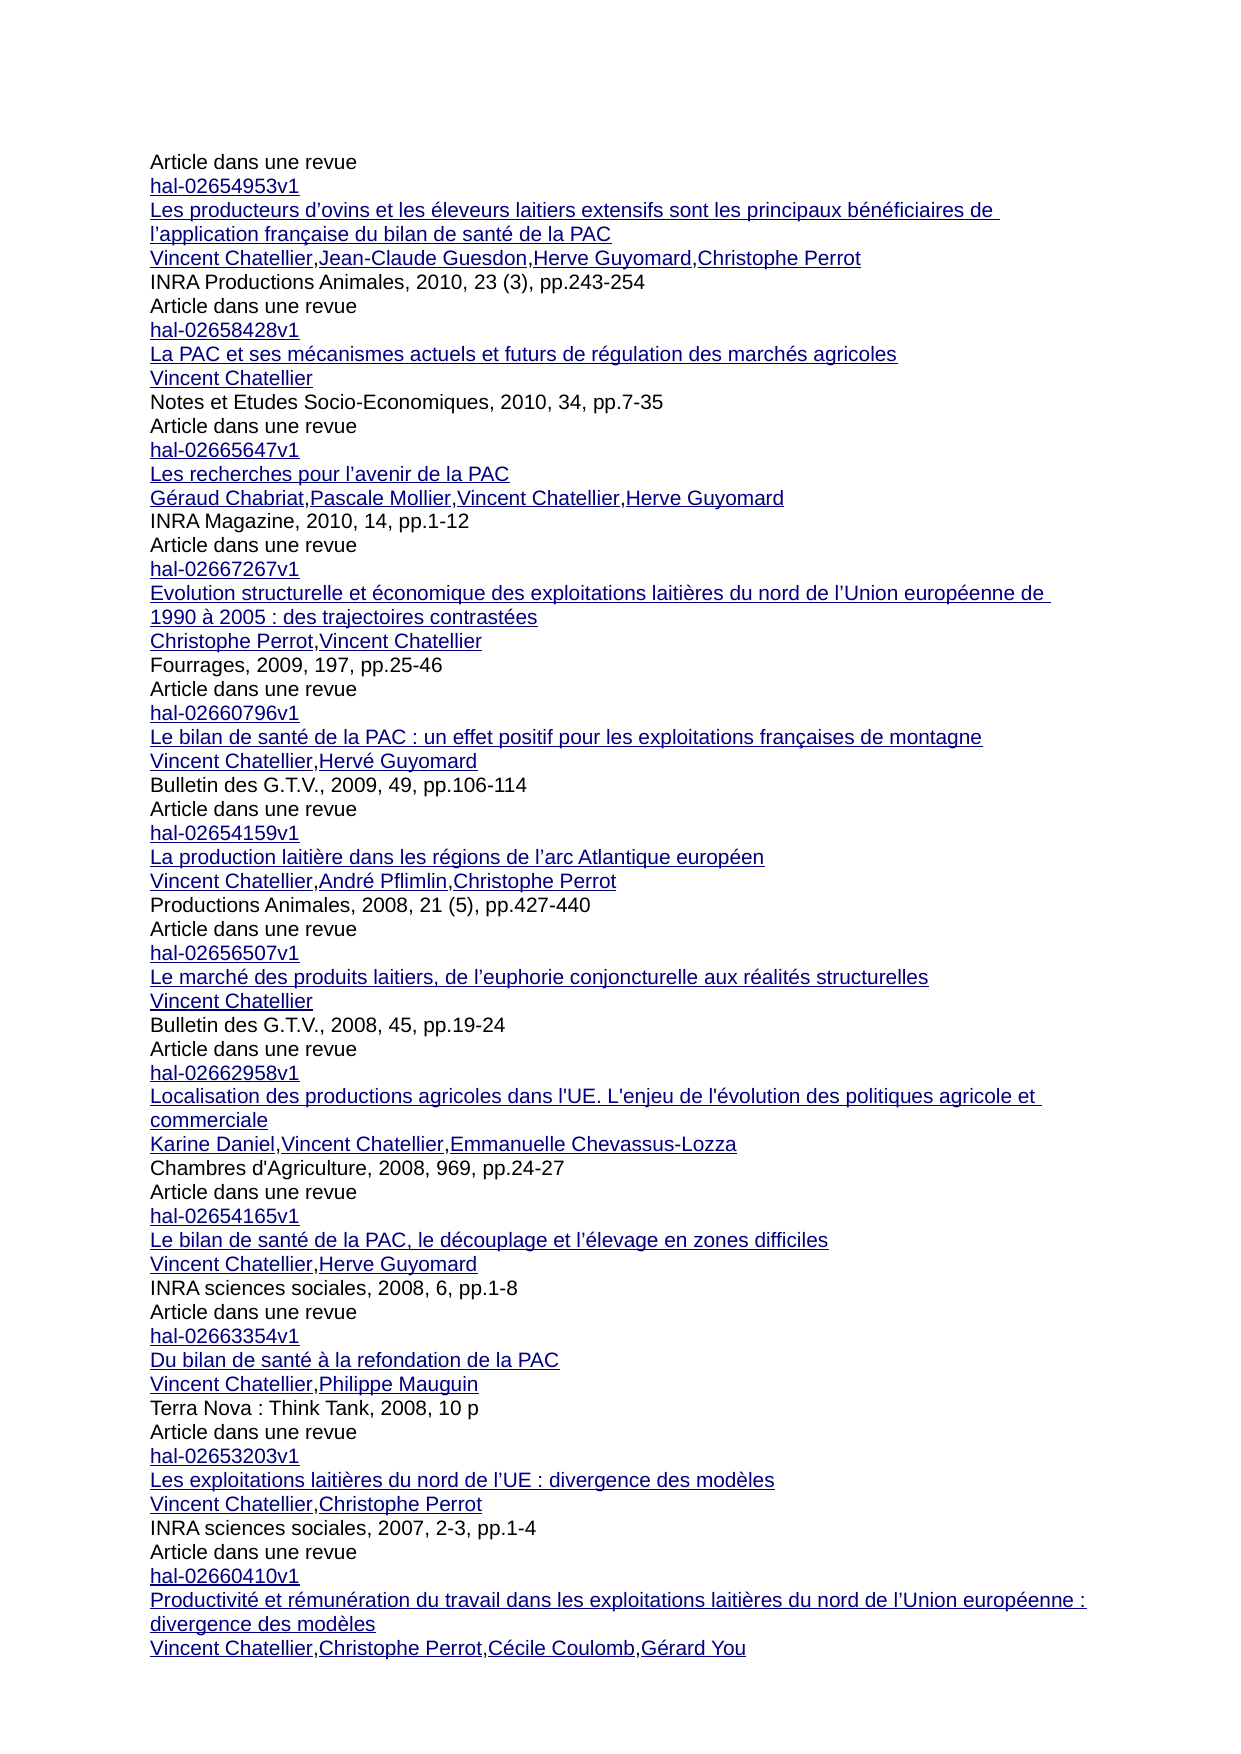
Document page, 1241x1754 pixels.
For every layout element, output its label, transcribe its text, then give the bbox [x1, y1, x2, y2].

table_cell Les producteurs d’ovins et les éleveurs laitiers extensifs sont les principaux bénéficiaires de l’application française du bilan de santé de la PAC Vincent Chatellier,Jean-Claude Guesdon,Herve Guyomard,Christophe Perrot INRA Productions Animales, 2010, 23 (3), pp.243-254 Article dans une revue hal-02658428v1 [150, 198, 1090, 342]
table_cell Du bilan de santé à la refondation de la PAC Vincent Chatellier,Philippe Mauguin Terra Nova : Think Tank, 2008, 10 p Article dans une revue hal-02653203v1 [150, 1348, 1090, 1468]
table_cell Productivité et rémunération du travail dans les exploitations laitières du nord de l’Union européenne : divergence des modèles Vincent Chatellier,Christophe Perrot,Cécile Coulomb,Gérard You [150, 1588, 1090, 1659]
table_cell Evolution structurelle et économique des exploitations laitières du nord de l’Union européenne de 1990 à 2005 : des trajectoires contrastées Christophe Perrot,Vincent Chatellier Fourrages, 2009, 197, pp.25-46 Article dans une revue hal-02660796v1 [150, 581, 1090, 725]
table_cell La production laitière dans les régions de l’arc Atlantique européen Vincent Chatellier,André Pflimlin,Christophe Perrot Productions Animales, 2008, 21 (5), pp.427-440 Article dans une revue hal-02656507v1 [150, 845, 1090, 964]
table_cell Les exploitations laitières du nord de l’UE : divergence des modèles Vincent Chatellier,Christophe Perrot INRA sciences sociales, 2007, 2-3, pp.1-4 Article dans une revue hal-02660410v1 [150, 1468, 1090, 1587]
table_cell Localisation des productions agricoles dans l'UE. L'enjeu de l'évolution des politiques agricole et commerciale Karine Daniel,Vincent Chatellier,Emmanuelle Chevassus-Lozza Chambres d'Agriculture, 2008, 969, pp.24-27 Article dans une revue hal-02654165v1 [150, 1084, 1090, 1228]
table_cell Le marché des produits laitiers, de l’euphorie conjoncturelle aux réalités structurelles Vincent Chatellier Bulletin des G.T.V., 2008, 45, pp.19-24 Article dans une revue hal-02662958v1 [150, 965, 1090, 1084]
table_cell Le bilan de santé de la PAC : un effet positif pour les exploitations françaises de montagne Vincent Chatellier,Hervé Guyomard Bulletin des G.T.V., 2009, 49, pp.106-114 Article dans une revue hal-02654159v1 [150, 725, 1090, 845]
table_cell La PAC et ses mécanismes actuels et futurs de régulation des marchés agricoles Vincent Chatellier Notes et Etudes Socio-Economiques, 2010, 34, pp.7-35 Article dans une revue hal-02665647v1 [150, 342, 1090, 461]
table_cell Article dans une revue hal-02654953v1 [150, 150, 1090, 198]
table_cell Les recherches pour l’avenir de la PAC Géraud Chabriat,Pascale Mollier,Vincent Chatellier,Herve Guyomard INRA Magazine, 2010, 14, pp.1-12 Article dans une revue hal-02667267v1 [150, 461, 1090, 581]
table_cell Le bilan de santé de la PAC, le découplage et l’élevage en zones difficiles Vincent Chatellier,Herve Guyomard INRA sciences sociales, 2008, 6, pp.1-8 Article dans une revue hal-02663354v1 [150, 1228, 1090, 1348]
